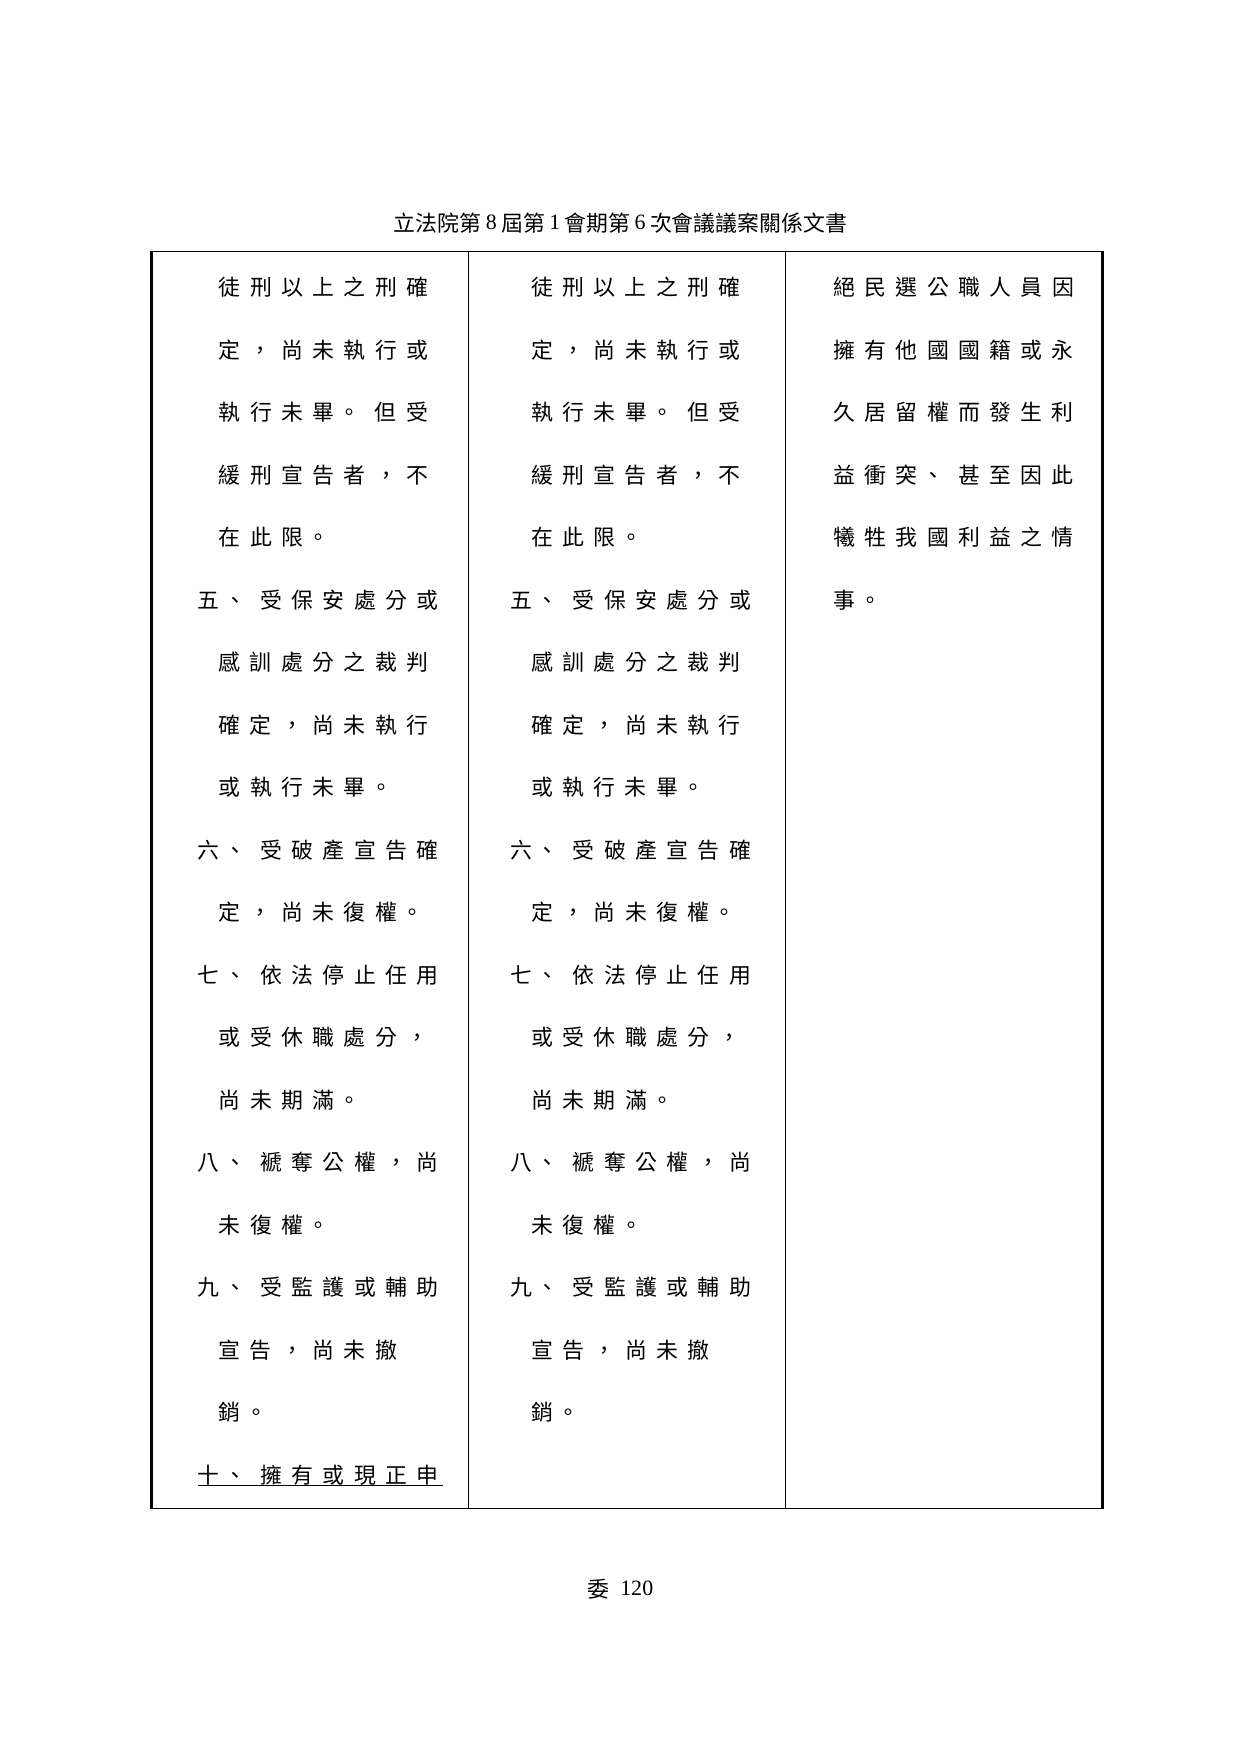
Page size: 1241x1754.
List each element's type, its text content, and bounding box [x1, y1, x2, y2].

table_cell 徒刑以上之刑確定，尚未執行或執行未畢。但受緩刑宣告者，不在此限。 五、受保安處分或感訓處分之裁判確定，尚未執行或執行未畢。 六、受破產宣告確定，尚未復權。 七、依法停止任用或受休職處分，尚未期滿。 八、褫奪公權，尚未復權。 九、受監護或輔助宣告，尚未撤銷。 [469, 252, 785, 1508]
table_cell 徒刑以上之刑確定，尚未執行或執行未畢。但受緩刑宣告者，不在此限。 五、受保安處分或感訓處分之裁判確定，尚未執行或執行未畢。 六、受破產宣告確定，尚未復權。 七、依法停止任用或受休職處分，尚未期滿。 八、褫奪公權，尚未復權。 九、受監護或輔助宣告，尚未撤銷。 十、擁有或現正申 [153, 252, 468, 1508]
table_cell 絕民選公職人員因擁有他國國籍或永久居留權而發生利益衝突、甚至因此犧牲我國利益之情事。 [786, 252, 1101, 1508]
